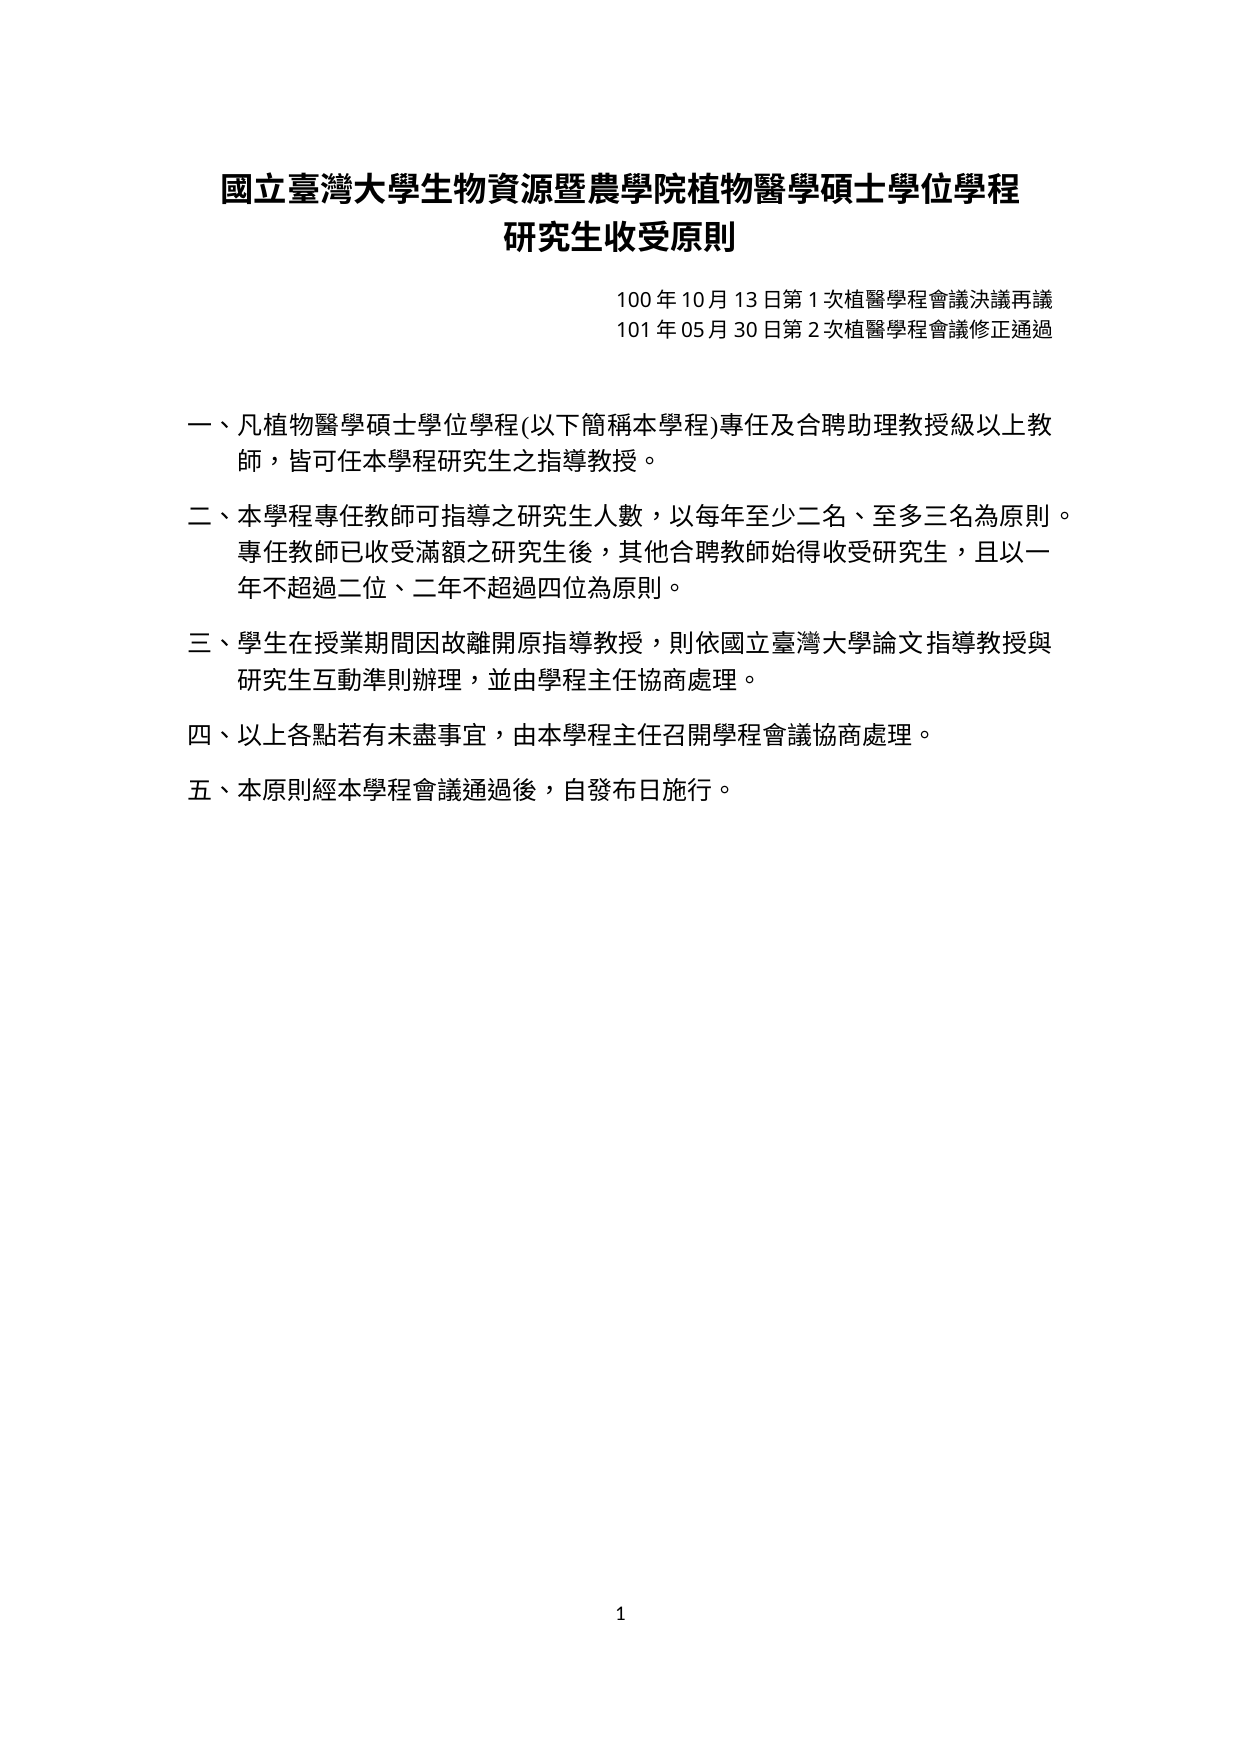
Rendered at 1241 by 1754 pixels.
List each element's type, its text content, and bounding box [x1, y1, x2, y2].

text 101年05月30日第2次植醫學程會議修正通過 [187, 313, 1053, 343]
list 本原則經本學程會議通過後，自發布日施行。 [187, 770, 1053, 806]
list 本學程專任教師可指導之研究生人數，以每年至少二名、至多三名為原則。專任教師已收受滿額之研究生後，其他合聘教師始得收受研究生，且以一年不超過二位、二年不超過四位為原則。 [187, 496, 1053, 605]
text 100年10月13日第1次植醫學程會議決議再議 [187, 283, 1053, 313]
list 學生在授業期間因故離開原指導教授，則依國立臺灣大學論文指導教授與研究生互動準則辦理，並由學程主任協商處理。 [187, 624, 1053, 696]
list 以上各點若有未盡事宜，由本學程主任召開學程會議協商處理。 [187, 715, 1053, 751]
text 國立臺灣大學生物資源暨農學院植物醫學碩士學位學程 [187, 162, 1053, 211]
list 凡植物醫學碩士學位學程(以下簡稱本學程)專任及合聘助理教授級以上教師，皆可任本學程研究生之指導教授。 [187, 405, 1053, 478]
text 研究生收受原則 [187, 211, 1053, 259]
